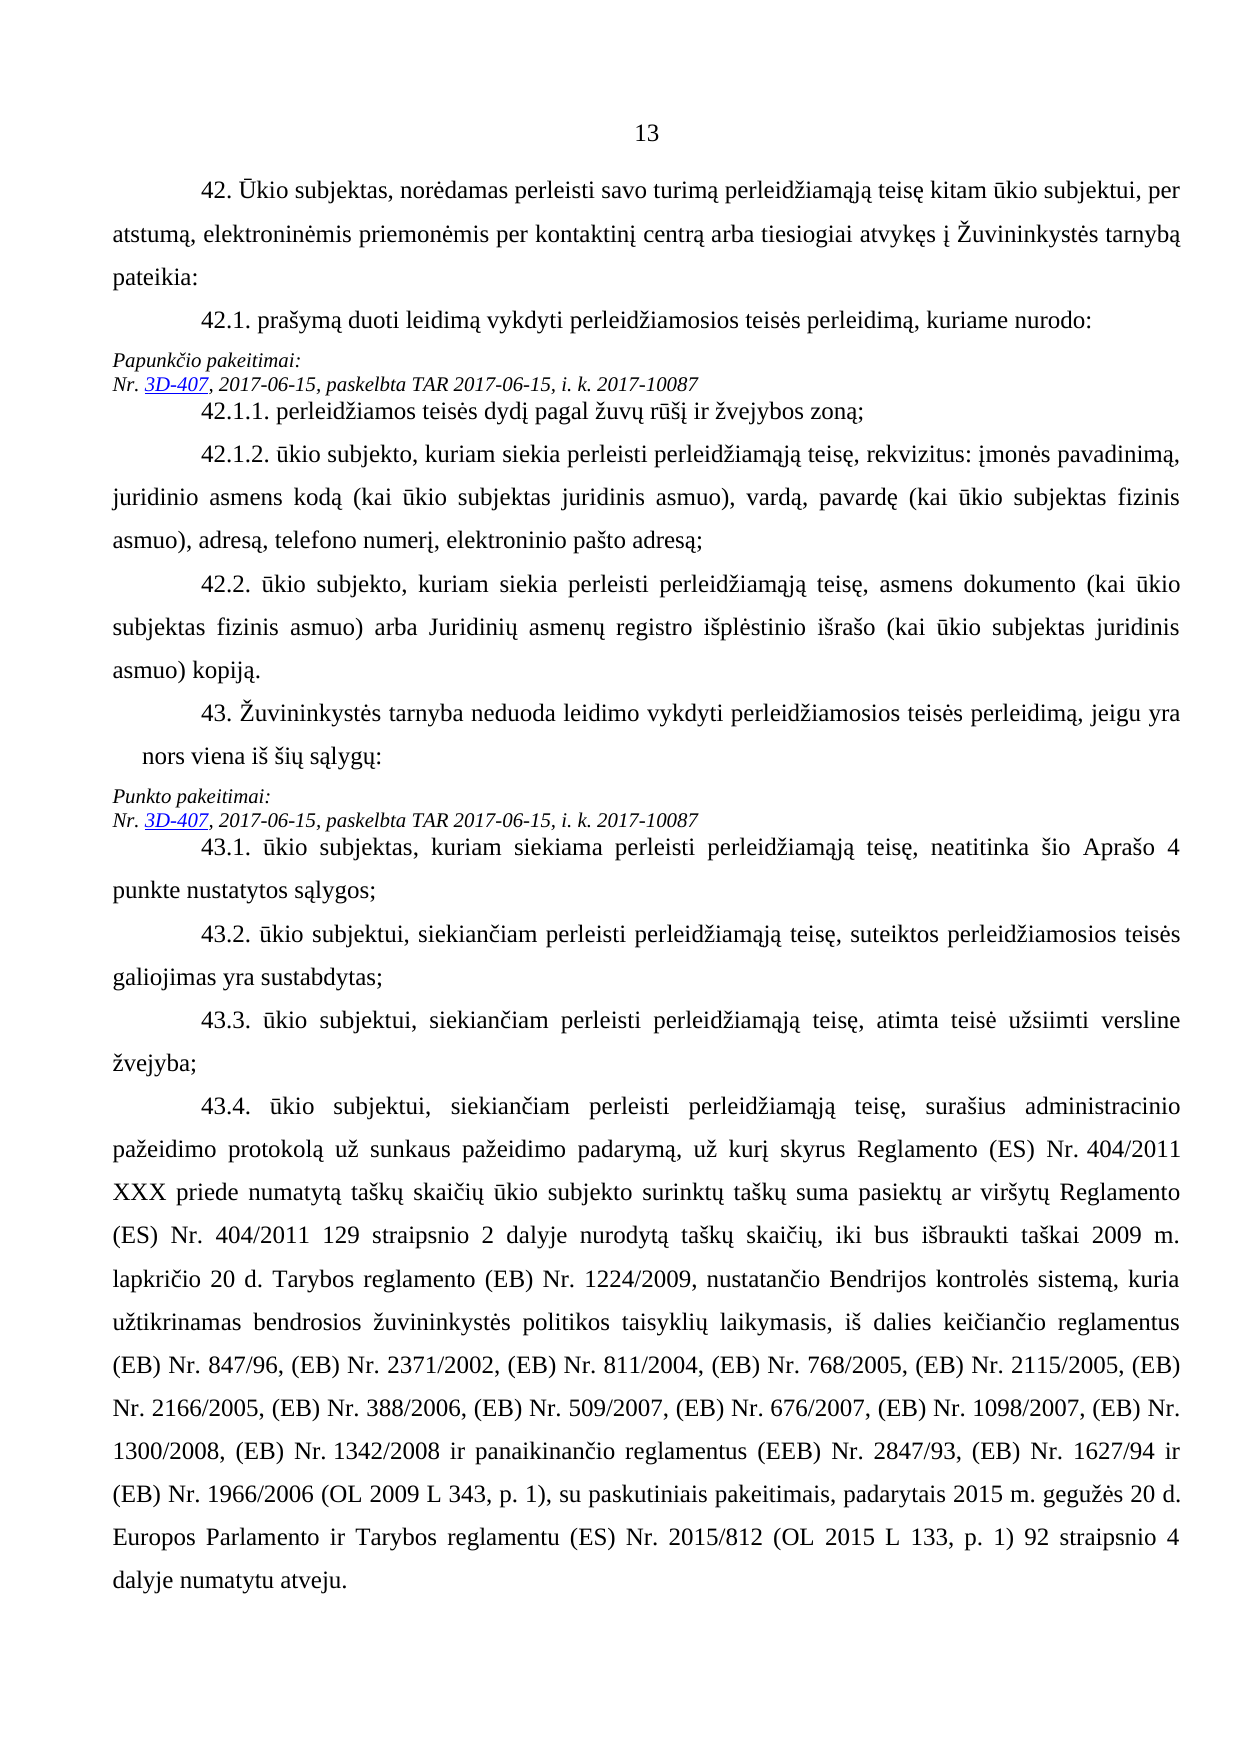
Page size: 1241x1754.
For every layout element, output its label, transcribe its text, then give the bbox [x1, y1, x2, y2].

text 42.1.2. ūkio subjekto, kuriam siekia perleisti perleidžiamąją teisę, rekvizitus: įmonės pavadinimą, juridinio asmens kodą (kai ūkio subjektas juridinis asmuo), vardą, pavardę (kai ūkio subjektas fizinis asmuo), adresą, telefono numerį, elektroninio pašto adresą; [112, 439, 1181, 554]
text Nr. 3D-407, 2017-06-15, paskelbta TAR 2017-06-15, i. k. 2017-10087 [112, 372, 1181, 396]
text 43.3. ūkio subjektui, siekiančiam perleisti perleidžiamąją teisę, atimta teisė užsiimti versline žvejyba; [112, 1005, 1181, 1077]
text Papunkčio pakeitimai: [112, 348, 1181, 372]
text Punkto pakeitimai: [112, 784, 1181, 808]
text 42.1.1. perleidžiamos teisės dydį pagal žuvų rūšį ir žvejybos zoną; [142, 396, 1181, 425]
text 43.1. ūkio subjektas, kuriam siekiama perleisti perleidžiamąją teisę, neatitinka šio Aprašo 4 punkte nustatytos sąlygos; [112, 832, 1181, 904]
text 42. Ūkio subjektas, norėdamas perleisti savo turimą perleidžiamąją teisę kitam ūkio subjektui, per atstumą, elektroninėmis priemonėmis per kontaktinį centrą arba tiesiogiai atvykęs į Žuvininkystės tarnybą pateikia: [112, 176, 1181, 291]
text 43.4. ūkio subjektui, siekiančiam perleisti perleidžiamąją teisę, surašius administracinio pažeidimo protokolą už sunkaus pažeidimo padarymą, už kurį skyrus Reglamento (ES) Nr. 404/2011 XXX priede numatytą taškų skaičių ūkio subjekto surinktų taškų suma pasiektų ar viršytų Reglamento (ES) Nr. 404/2011 129 straipsnio 2 dalyje nurodytą taškų skaičių, iki bus išbraukti taškai 2009 m. lapkričio 20 d. Tarybos reglamento (EB) Nr. 1224/2009, nustatančio Bendrijos kontrolės sistemą, kuria užtikrinamas bendrosios žuvininkystės politikos taisyklių laikymasis, iš dalies keičiančio reglamentus (EB) Nr. 847/96, (EB) Nr. 2371/2002, (EB) Nr. 811/2004, (EB) Nr. 768/2005, (EB) Nr. 2115/2005, (EB) Nr. 2166/2005, (EB) Nr. 388/2006, (EB) Nr. 509/2007, (EB) Nr. 676/2007, (EB) Nr. 1098/2007, (EB) Nr. 1300/2008, (EB) Nr. 1342/2008 ir panaikinančio reglamentus (EEB) Nr. 2847/93, (EB) Nr. 1627/94 ir (EB) Nr. 1966/2006 (OL 2009 L 343, p. 1), su paskutiniais pakeitimais, padarytais 2015 m. gegužės 20 d. Europos Parlamento ir Tarybos reglamentu (ES) Nr. 2015/812 (OL 2015 L 133, p. 1) 92 straipsnio 4 dalyje numatytu atveju. [112, 1091, 1181, 1594]
text 43.2. ūkio subjektui, siekiančiam perleisti perleidžiamąją teisę, suteiktos perleidžiamosios teisės galiojimas yra sustabdytas; [112, 919, 1181, 991]
text 42.2. ūkio subjekto, kuriam siekia perleisti perleidžiamąją teisę, asmens dokumento (kai ūkio subjektas fizinis asmuo) arba Juridinių asmenų registro išplėstinio išrašo (kai ūkio subjektas juridinis asmuo) kopiją. [112, 569, 1181, 684]
text Nr. 3D-407, 2017-06-15, paskelbta TAR 2017-06-15, i. k. 2017-10087 [112, 808, 1181, 832]
text 42.1. prašymą duoti leidimą vykdyti perleidžiamosios teisės perleidimą, kuriame nurodo: [142, 305, 1181, 334]
text 43. Žuvininkystės tarnyba neduoda leidimo vykdyti perleidžiamosios teisės perleidimą, jeigu yra nors viena iš šių sąlygų: [142, 698, 1181, 770]
